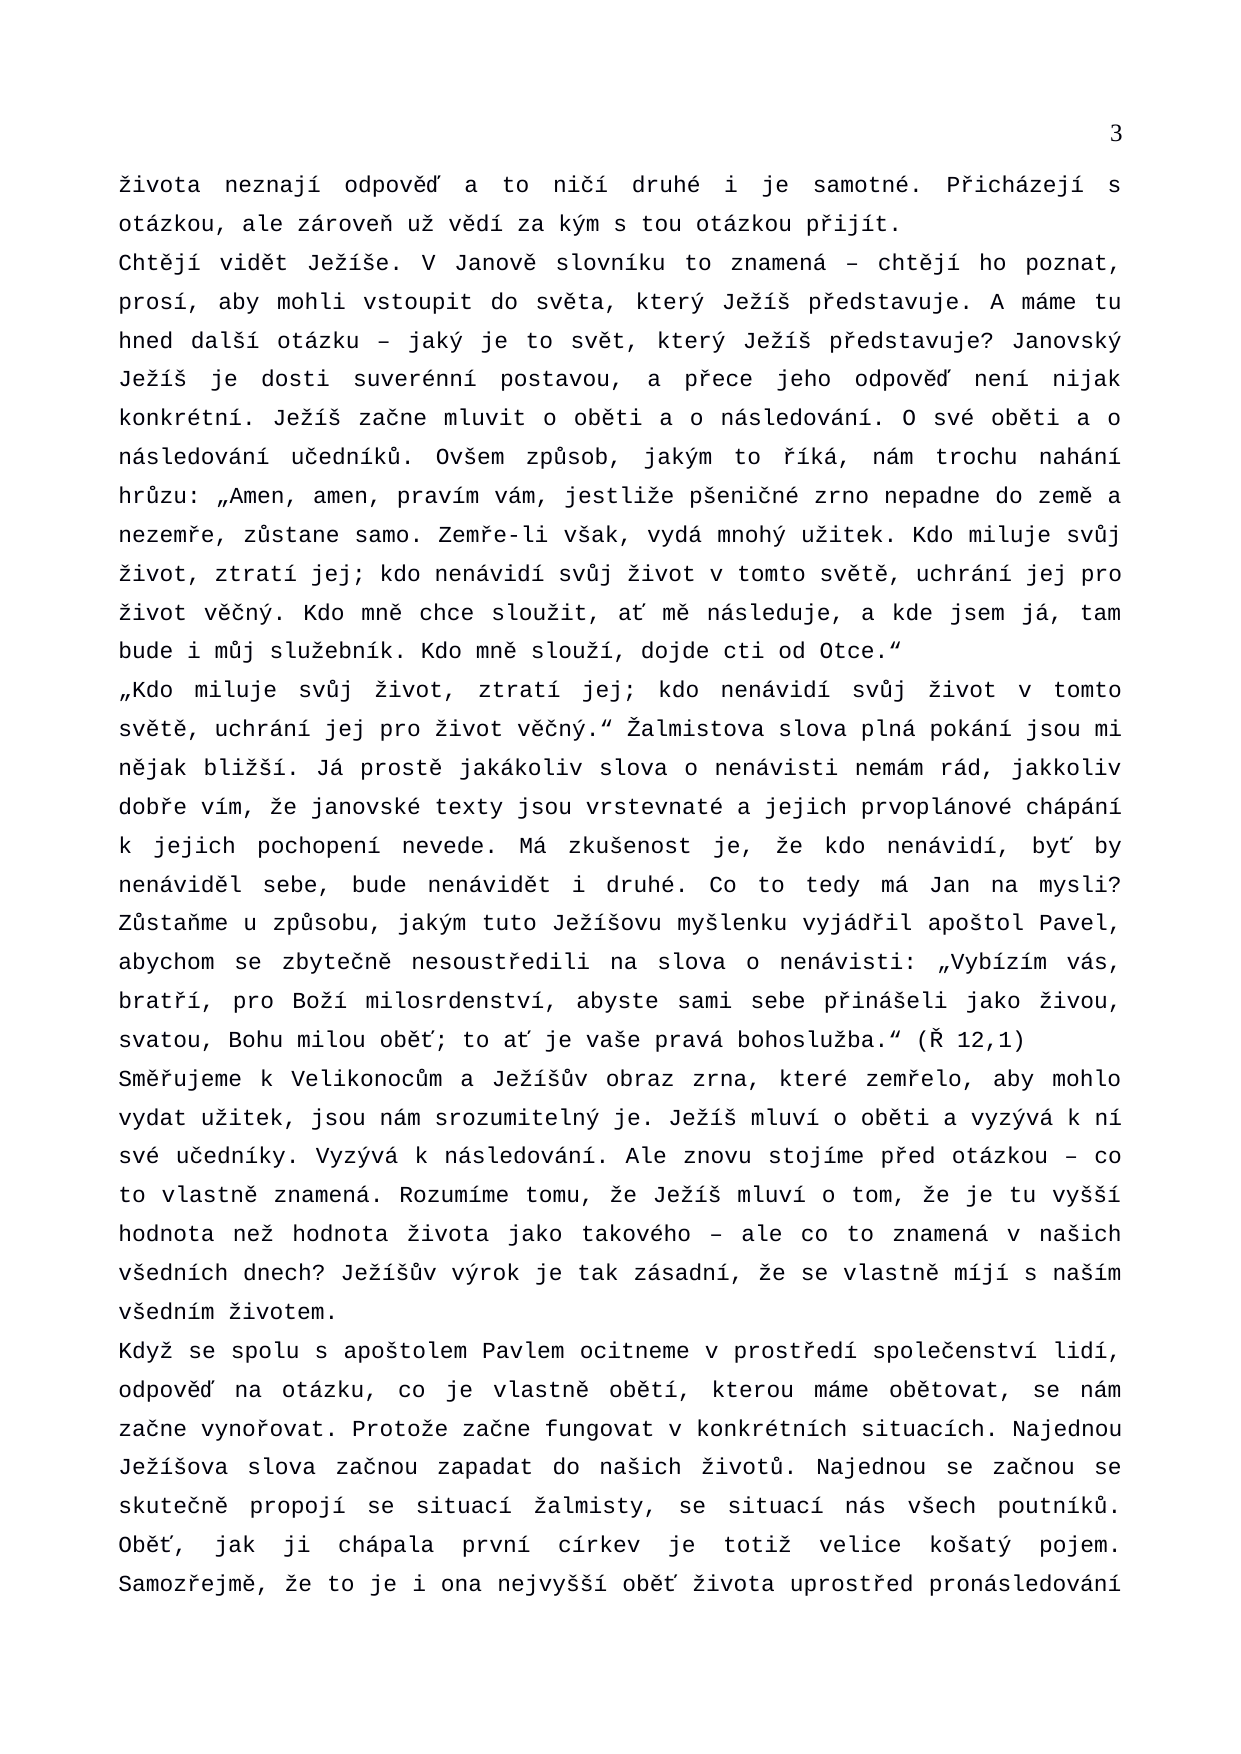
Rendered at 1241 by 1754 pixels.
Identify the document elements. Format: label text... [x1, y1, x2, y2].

text „Kdo miluje svůj život, ztratí jej; kdo nenávidí svůj život v tomto světě, uchrání jej pro život věčný.“ Žalmistova slova plná pokání jsou mi nějak bližší. Já prostě jakákoliv slova o nenávisti nemám rád, jakkoliv dobře vím, že janovské texty jsou vrstevnaté a jejich prvoplánové chápání k jejich pochopení nevede. Má zkušenost je, že kdo nenávidí, byť by nenáviděl sebe, bude nenávidět i druhé. Co to tedy má Jan na mysli? Zůstaňme u způsobu, jakým tuto Ježíšovu myšlenku vyjádřil apoštol Pavel, abychom se zbytečně nesoustředili na slova o nenávisti: „Vybízím vás, bratří, pro Boží milosrdenství, abyste sami sebe přinášeli jako živou, svatou, Bohu milou oběť; to ať je vaše pravá bohoslužba.“ (Ř 12,1) [118, 679, 1122, 1054]
text Když se spolu s apoštolem Pavlem ocitneme v prostředí společenství lidí, odpověď na otázku, co je vlastně obětí, kterou máme obětovat, se nám začne vynořovat. Protože začne fungovat v konkrétních situacích. Najednou Ježíšova slova začnou zapadat do našich životů. Najednou se začnou se skutečně propojí se situací žalmisty, se situací nás všech poutníků. Oběť, jak ji chápala první církev je totiž velice košatý pojem. Samozřejmě, že to je i ona nejvyšší oběť života uprostřed pronásledování [118, 1339, 1122, 1598]
text života neznají odpověď a to ničí druhé i je samotné. Přicházejí s otázkou, ale zároveň už vědí za kým s tou otázkou přijít. [118, 173, 1122, 238]
text Směřujeme k Velikonocům a Ježíšův obraz zrna, které zemřelo, aby mohlo vydat užitek, jsou nám srozumitelný je. Ježíš mluví o oběti a vyzývá k ní své učedníky. Vyzývá k následování. Ale znovu stojíme před otázkou – co to vlastně znamená. Rozumíme tomu, že Ježíš mluví o tom, že je tu vyšší hodnota než hodnota života jako takového – ale co to znamená v našich všedních dnech? Ježíšův výrok je tak zásadní, že se vlastně míjí s naším všedním životem. [118, 1067, 1122, 1326]
text Chtějí vidět Ježíše. V Janově slovníku to znamená – chtějí ho poznat, prosí, aby mohli vstoupit do světa, který Ježíš představuje. A máme tu hned další otázku – jaký je to svět, který Ježíš představuje? Janovský Ježíš je dosti suverénní postavou, a přece jeho odpověď není nijak konkrétní. Ježíš začne mluvit o oběti a o následování. O své oběti a o následování učedníků. Ovšem způsob, jakým to říká, nám trochu nahání hrůzu: „Amen, amen, pravím vám, jestliže pšeničné zrno nepadne do země a nezemře, zůstane samo. Zemře-li však, vydá mnohý užitek. Kdo miluje svůj život, ztratí jej; kdo nenávidí svůj život v tomto světě, uchrání jej pro život věčný. Kdo mně chce sloužit, ať mě následuje, a kde jsem já, tam bude i můj služebník. Kdo mně slouží, dojde cti od Otce.“ [118, 251, 1122, 666]
